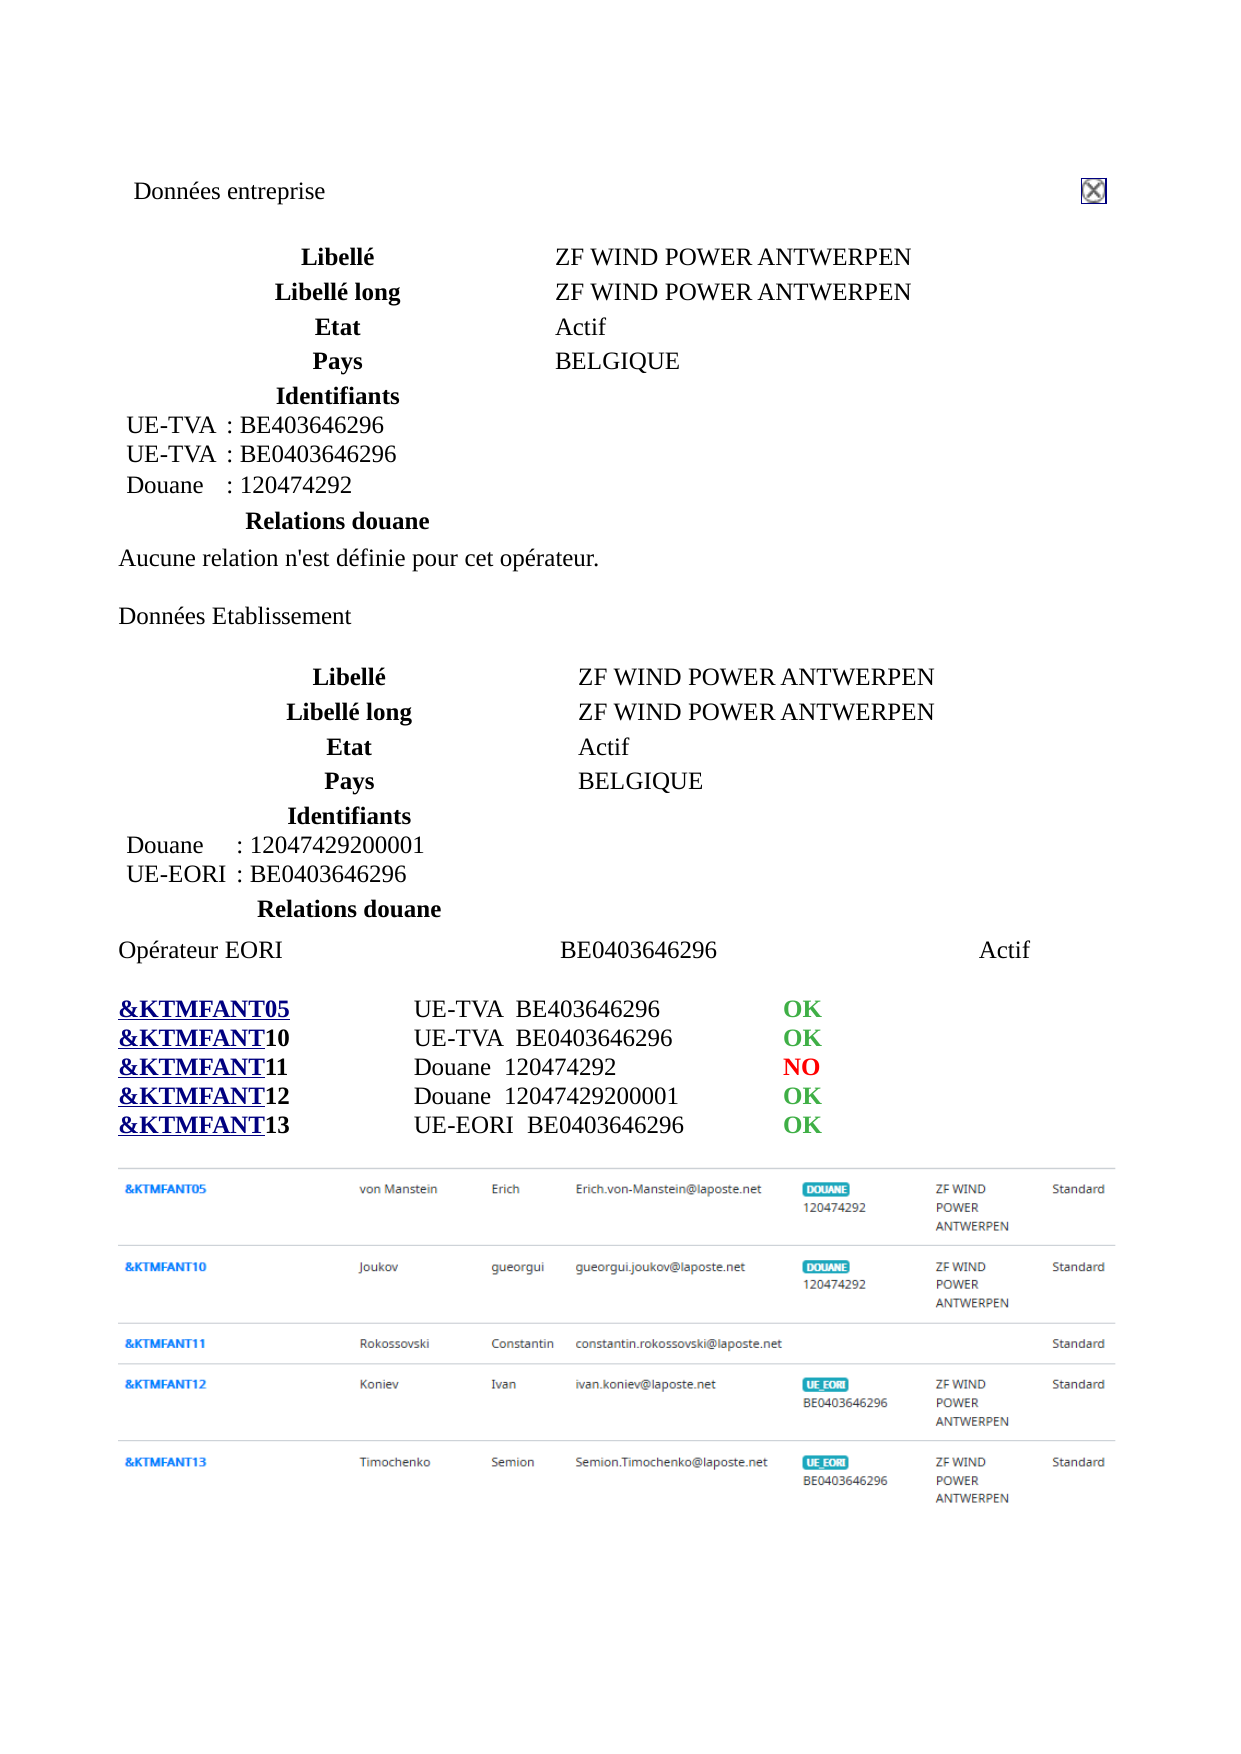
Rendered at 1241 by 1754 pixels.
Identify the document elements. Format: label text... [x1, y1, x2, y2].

table_cell Etat [123, 729, 575, 763]
table_header Libellé [123, 659, 575, 693]
table_cell Douane [126, 468, 226, 500]
table_header : BE403646296 [226, 410, 400, 439]
table_cell : BE0403646296 [236, 859, 428, 888]
table_cell UE-EORI [126, 859, 236, 888]
table_cell [575, 891, 1117, 931]
table_header Données entreprise [133, 176, 825, 205]
table_cell Actif [575, 729, 1117, 763]
table_header [118, 931, 1122, 935]
picture [1082, 179, 1105, 203]
table_cell ZF WIND POWER ANTWERPEN [552, 274, 1117, 308]
table_cell BELGIQUE [552, 343, 1117, 378]
table_header [126, 535, 549, 539]
table_cell Relations douane [123, 503, 552, 542]
table_header [126, 923, 572, 928]
table_cell Libellé long [123, 274, 552, 308]
table_cell Identifiants [123, 378, 552, 503]
table_cell : 120474292 [226, 468, 400, 500]
table_header [825, 176, 1107, 205]
table_header Actif [979, 935, 1122, 964]
table_header ZF WIND POWER ANTWERPEN [575, 659, 1117, 693]
text &KTMFANT12 Douane 12047429200001 OK [118, 1081, 1122, 1110]
table_header Opérateur EORI [118, 935, 560, 964]
table_cell Identifiants [123, 798, 575, 891]
picture [118, 1167, 1123, 1518]
table_cell Actif [552, 309, 1117, 343]
table_cell [552, 503, 1117, 542]
table_cell BELGIQUE [575, 763, 1117, 798]
table_cell UE-TVA [126, 439, 226, 468]
table_cell Etat [123, 309, 552, 343]
table_header Douane [126, 830, 236, 859]
text &KTMFANT13 UE-EORI BE0403646296 OK [118, 1110, 1122, 1139]
text &KTMFANT05 UE-TVA BE403646296 OK [118, 993, 1122, 1023]
table_header BE0403646296 [560, 935, 979, 964]
table_cell : BE0403646296 [226, 439, 400, 468]
table_header : 12047429200001 [236, 830, 428, 859]
text &KTMFANT11 Douane 120474292 NO [118, 1052, 1122, 1081]
table_cell Pays [123, 343, 552, 378]
table_cell Relations douane [123, 891, 575, 931]
table_cell [575, 798, 1117, 891]
table_header ZF WIND POWER ANTWERPEN [552, 239, 1117, 273]
table_header Aucune relation n'est définie pour cet opérateur. [118, 543, 1122, 571]
text Données Etablissement [118, 601, 1122, 629]
table_cell ZF WIND POWER ANTWERPEN [575, 694, 1117, 728]
text &KTMFANT10 UE-TVA BE0403646296 OK [118, 1023, 1122, 1052]
table_header Libellé [123, 239, 552, 273]
table_cell [552, 378, 1117, 503]
table_cell Pays [123, 763, 575, 798]
table_header UE-TVA [126, 410, 226, 439]
table_cell Libellé long [123, 694, 575, 728]
